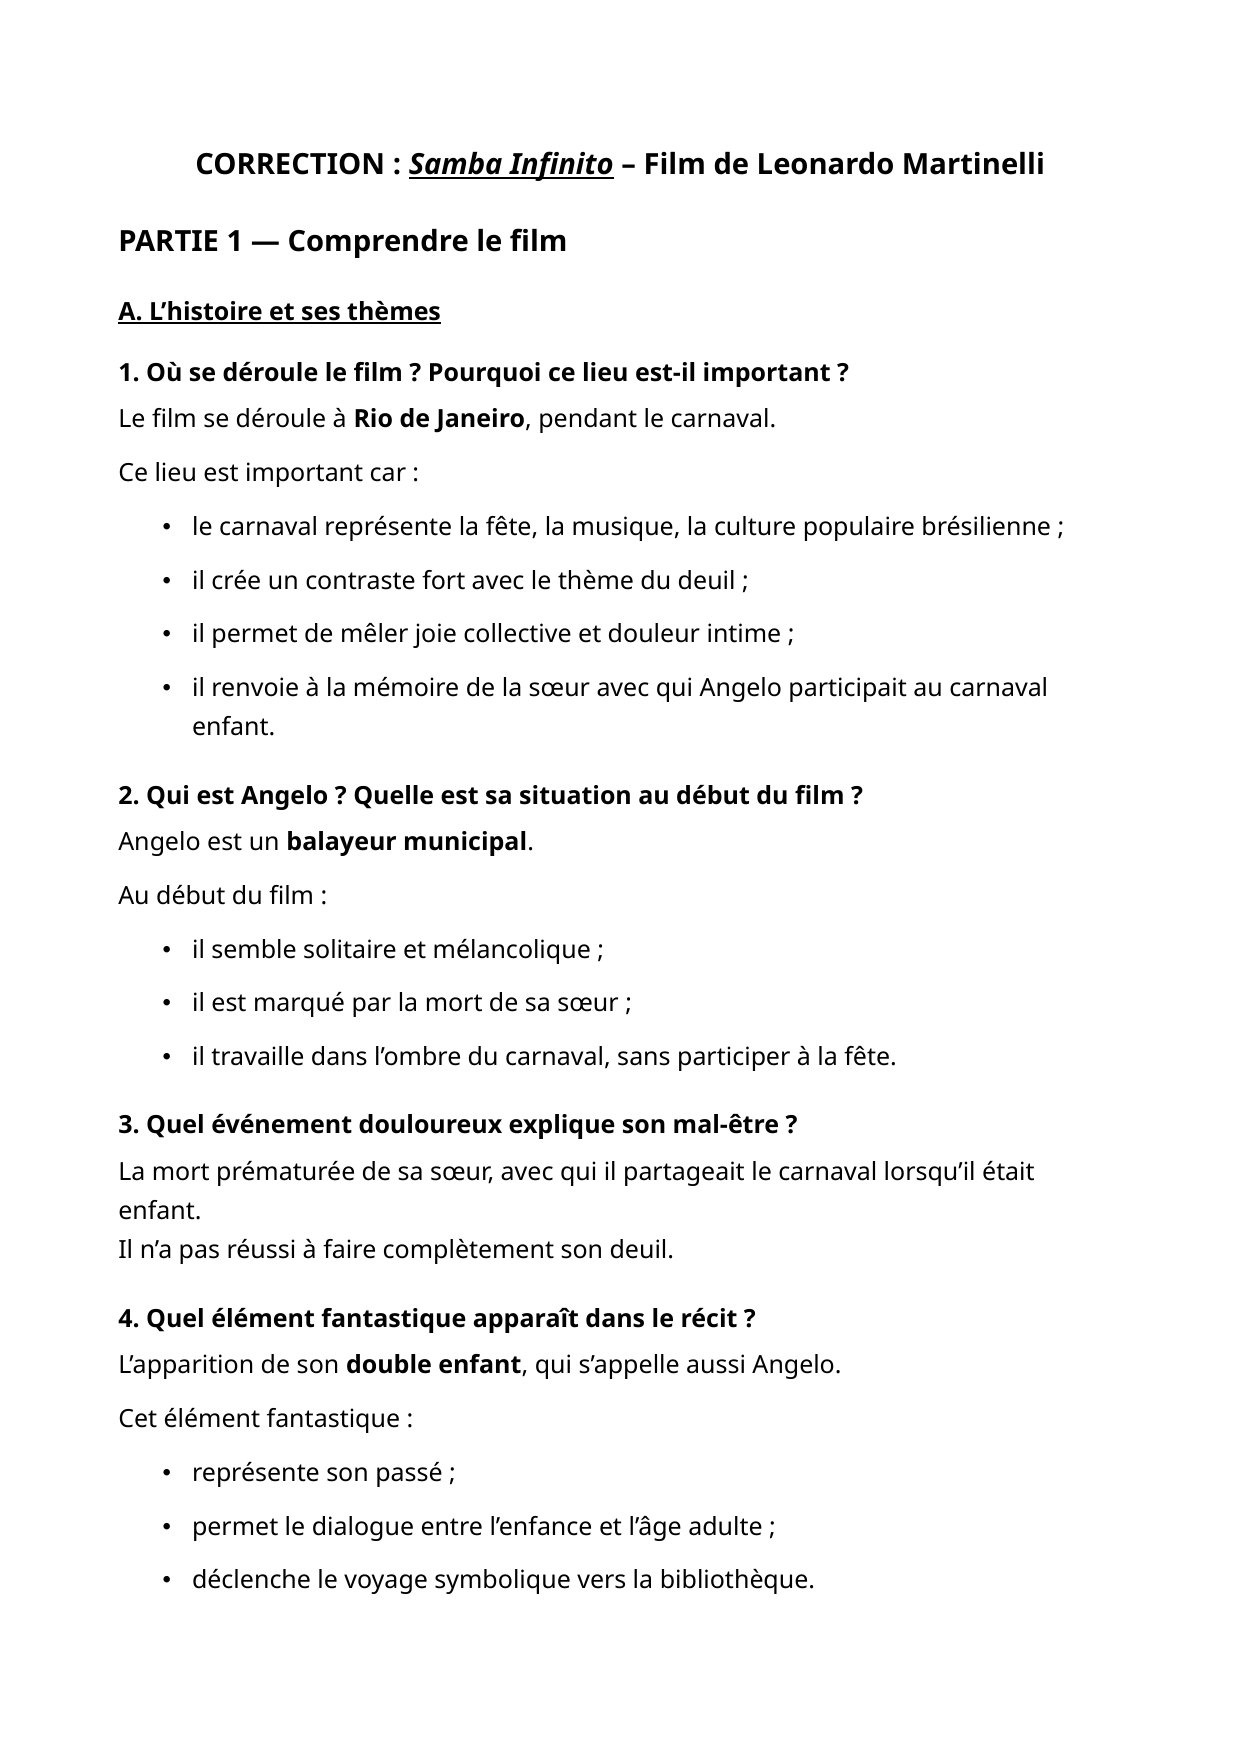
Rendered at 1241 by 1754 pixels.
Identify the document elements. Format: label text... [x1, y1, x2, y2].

text Le film se déroule à Rio de Janeiro, pendant le carnaval. [118, 401, 1122, 435]
list permet le dialogue entre l’enfance et l’âge adulte ; [162, 1508, 1122, 1542]
subtitle 1. Où se déroule le film ? Pourquoi ce lieu est-il important ? [118, 354, 1122, 388]
subtitle PARTIE 1 — Comprendre le film [118, 220, 1122, 260]
list il crée un contraste fort avec le thème du deuil ; [162, 562, 1122, 596]
subtitle 4. Quel élément fantastique apparaît dans le récit ? [118, 1300, 1122, 1334]
text Ce lieu est important car : [118, 455, 1122, 489]
list il travaille dans l’ombre du carnaval, sans participer à la fête. [162, 1039, 1122, 1073]
list déclenche le voyage symbolique vers la bibliothèque. [162, 1562, 1122, 1596]
text L’apparition de son double enfant, qui s’appelle aussi Angelo. [118, 1347, 1122, 1381]
subtitle CORRECTION : Samba Infinito – Film de Leonardo Martinelli [118, 143, 1122, 183]
list le carnaval représente la fête, la musique, la culture populaire brésilienne ; [162, 508, 1122, 543]
subtitle 2. Qui est Angelo ? Quelle est sa situation au début du film ? [118, 777, 1122, 811]
subtitle 3. Quel événement douloureux explique son mal-être ? [118, 1107, 1122, 1141]
subtitle A. L’histoire et ses thèmes [118, 293, 1122, 327]
list représente son passé ; [162, 1454, 1122, 1488]
list il renvoie à la mémoire de la sœur avec qui Angelo participait au carnaval enfant. [162, 670, 1122, 743]
list il est marqué par la mort de sa sœur ; [162, 985, 1122, 1019]
text Cet élément fantastique : [118, 1401, 1122, 1435]
text Au début du film : [118, 878, 1122, 912]
list il permet de mêler joie collective et douleur intime ; [162, 616, 1122, 650]
text Angelo est un balayeur municipal. [118, 824, 1122, 858]
text La mort prématurée de sa sœur, avec qui il partageait le carnaval lorsqu’il était enfant. Il n’a pas réussi à faire complètement son deuil. [118, 1154, 1122, 1266]
list il semble solitaire et mélancolique ; [162, 931, 1122, 965]
